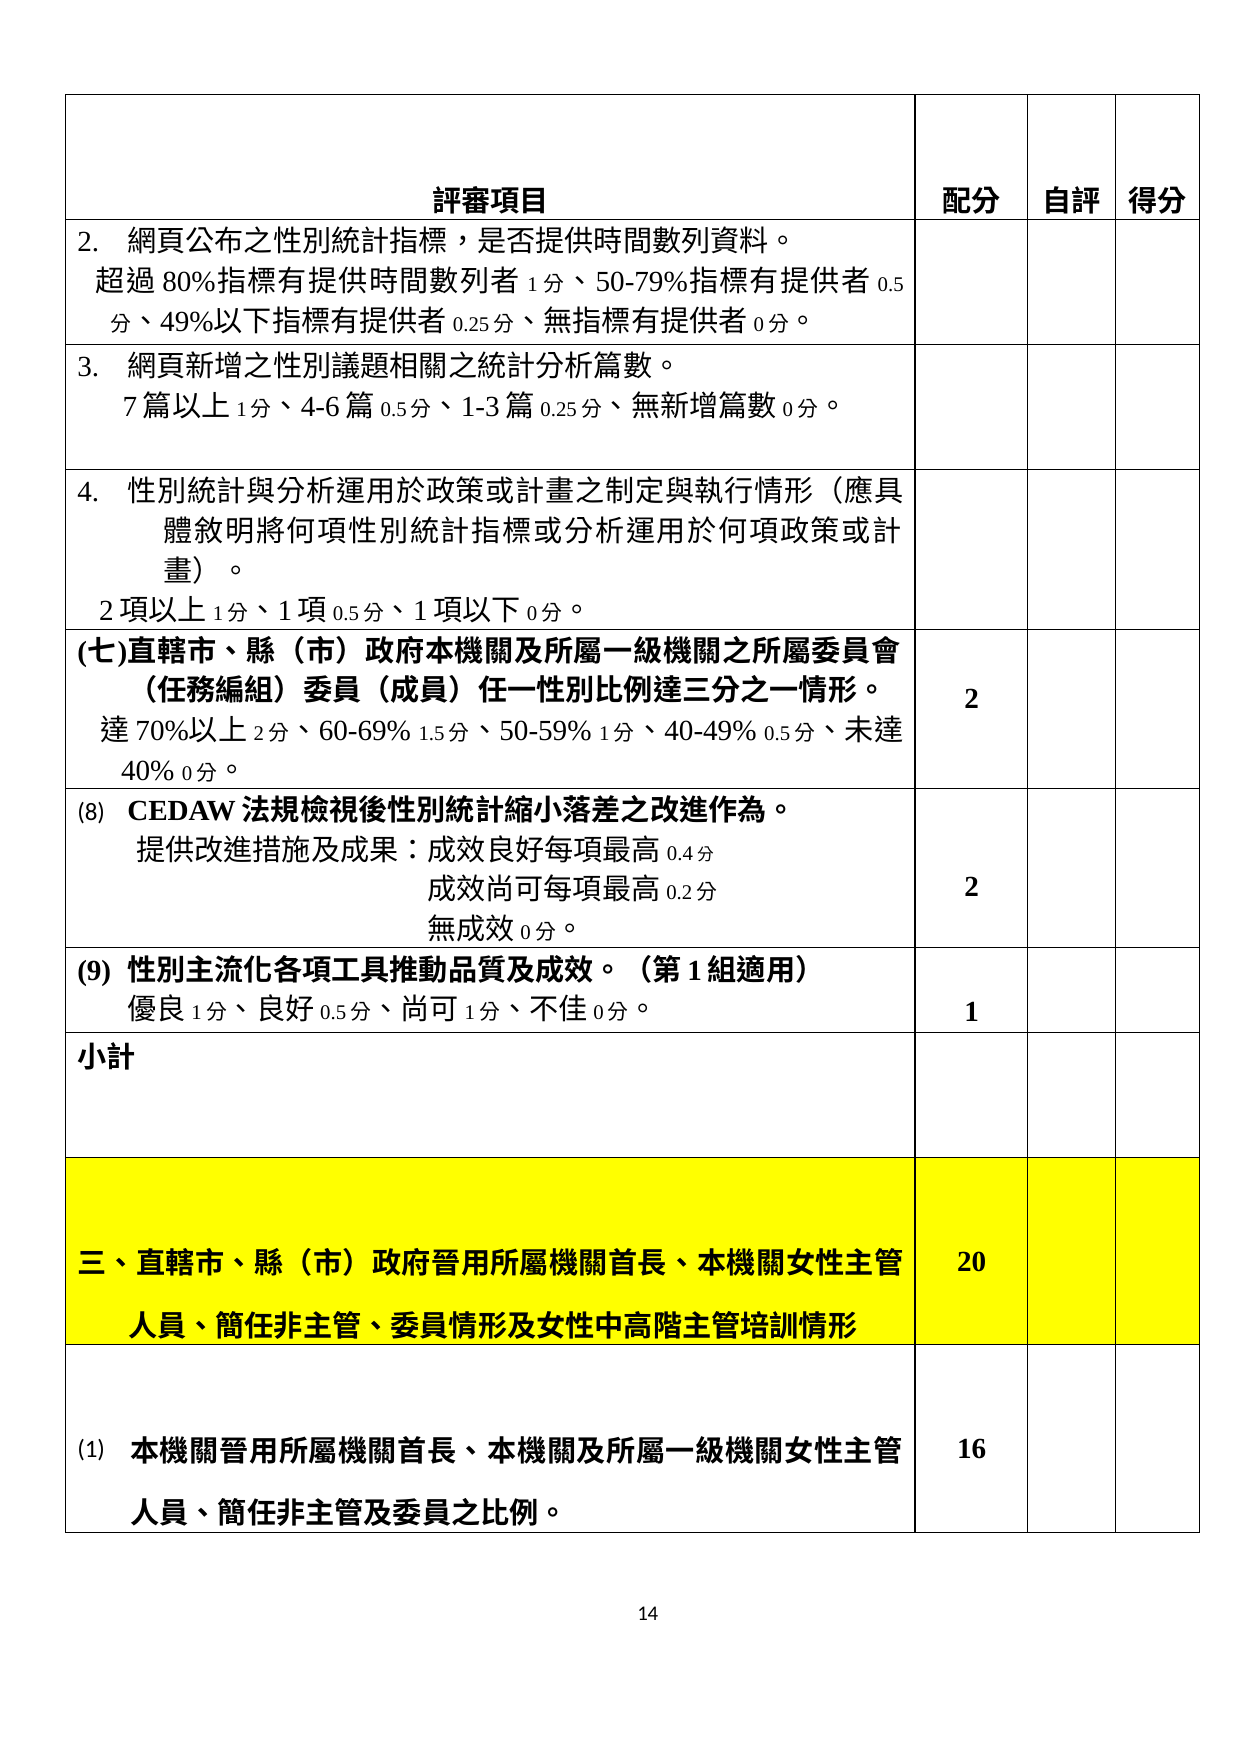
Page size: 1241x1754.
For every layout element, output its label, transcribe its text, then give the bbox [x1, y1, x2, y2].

table_cell [1028, 345, 1115, 469]
table_cell [1116, 948, 1199, 1032]
table_cell 三、直轄市、縣（市）政府晉用所屬機關首長、本機關女性主管人員、簡任非主管、委員情形及女性中高階主管培訓情形 [66, 1158, 914, 1344]
table_cell [1116, 345, 1199, 469]
table_cell [1028, 789, 1115, 947]
table_cell [1116, 789, 1199, 947]
table_header 自評 [1028, 95, 1115, 219]
table_cell [916, 345, 1027, 469]
table_cell CEDAW法規檢視後性別統計縮小落差之改進作為。 提供改進措施及成果：成效良好每項最高0.4分 成效尚可每項最高0.2分 無成效0分。 [66, 789, 914, 947]
table_cell [1028, 630, 1115, 788]
table_cell 2 [916, 630, 1027, 788]
table_header 評審項目 [66, 95, 914, 219]
table_cell 性別統計與分析運用於政策或計畫之制定與執行情形（應具體敘明將何項性別統計指標或分析運用於何項政策或計畫）。 2項以上1分、1項0.5分、1項以下0分。 [66, 470, 914, 628]
table_cell 2 [916, 789, 1027, 947]
table_cell [916, 220, 1027, 344]
table_cell [1028, 220, 1115, 344]
table_cell [1116, 220, 1199, 344]
table_cell 本機關晉用所屬機關首長、本機關及所屬一級機關女性主管人員、簡任非主管及委員之比例。 [66, 1345, 914, 1532]
table_cell [1028, 1158, 1115, 1344]
table_cell 網頁新增之性別議題相關之統計分析篇數。 7篇以上1分、4-6篇0.5分、1-3篇0.25分、無新增篇數0分。 [66, 345, 914, 469]
table_header 得分 [1116, 95, 1199, 219]
table_cell [1116, 1033, 1199, 1157]
table_cell [916, 1033, 1027, 1157]
table_cell (七)直轄市、縣（市）政府本機關及所屬一級機關之所屬委員會（任務編組）委員（成員）任一性別比例達三分之一情形。 達70%以上2分、60-69% 1.5分、50-59% 1分、40-49% 0.5分、未達40% 0分。 [66, 630, 914, 788]
table_cell 20 [916, 1158, 1027, 1344]
table_cell 網頁公布之性別統計指標，是否提供時間數列資料。 超過80%指標有提供時間數列者1分、50-79%指標有提供者0.5 分、49%以下指標有提供者0.25分、無指標有提供者0分。 [66, 220, 914, 344]
table_cell [916, 470, 1027, 628]
table_cell [1116, 470, 1199, 628]
table_cell [1028, 948, 1115, 1032]
table_cell [1116, 1345, 1199, 1532]
table_cell [1028, 1033, 1115, 1157]
table_cell [1116, 630, 1199, 788]
table_cell [1028, 470, 1115, 628]
table_cell 小計 [66, 1033, 914, 1157]
table_cell 1 [916, 948, 1027, 1032]
table_cell [1116, 1158, 1199, 1344]
table_cell 16 [916, 1345, 1027, 1532]
table_cell [1028, 1345, 1115, 1532]
table_cell 性別主流化各項工具推動品質及成效。（第1組適用） 優良1分、良好0.5分、尚可1分、不佳0分。 [66, 948, 914, 1032]
table_header 配分 [916, 95, 1027, 219]
